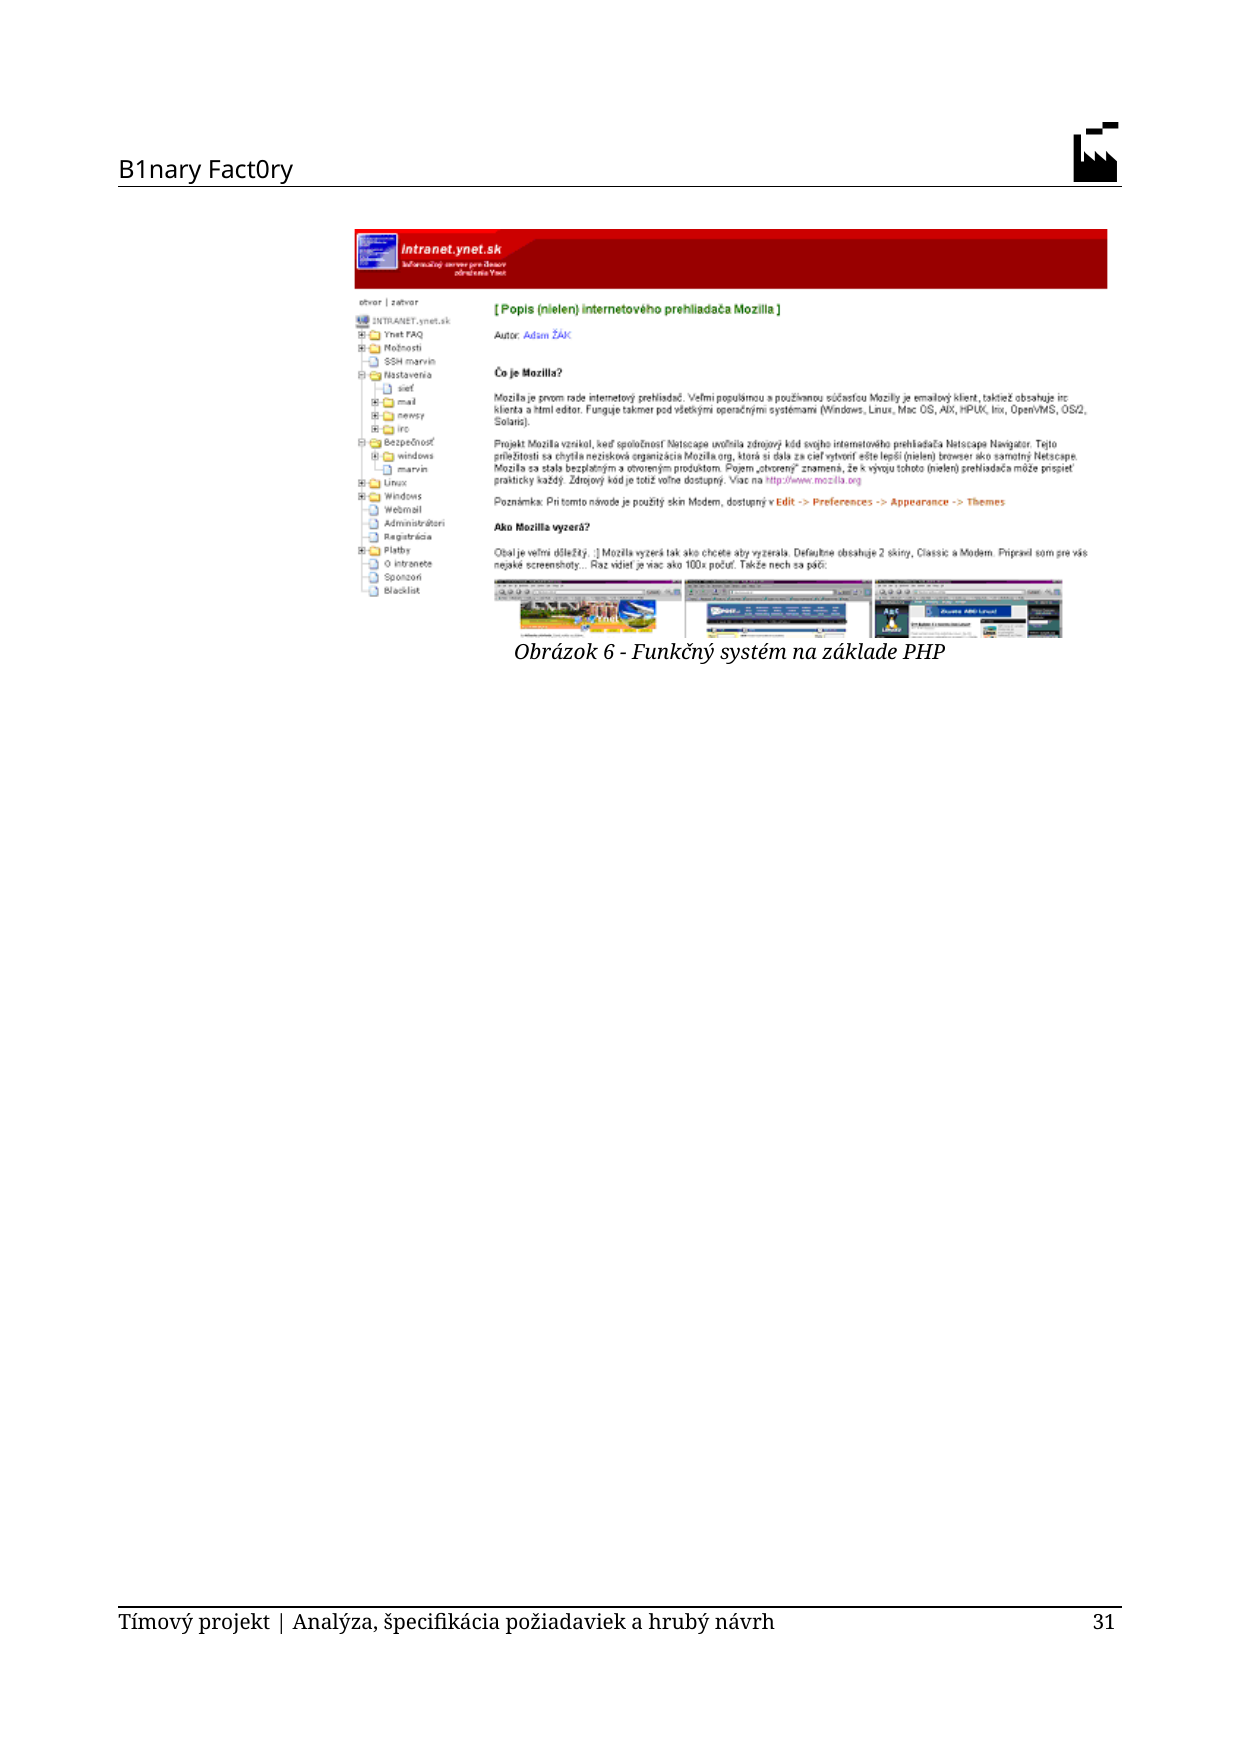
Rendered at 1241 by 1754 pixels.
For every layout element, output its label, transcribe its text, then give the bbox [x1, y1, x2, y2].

picture [354, 229, 1108, 638]
picture [1073, 122, 1119, 182]
text Obrázok 6 - Funkčný systém na základe PHP [354, 638, 1107, 666]
